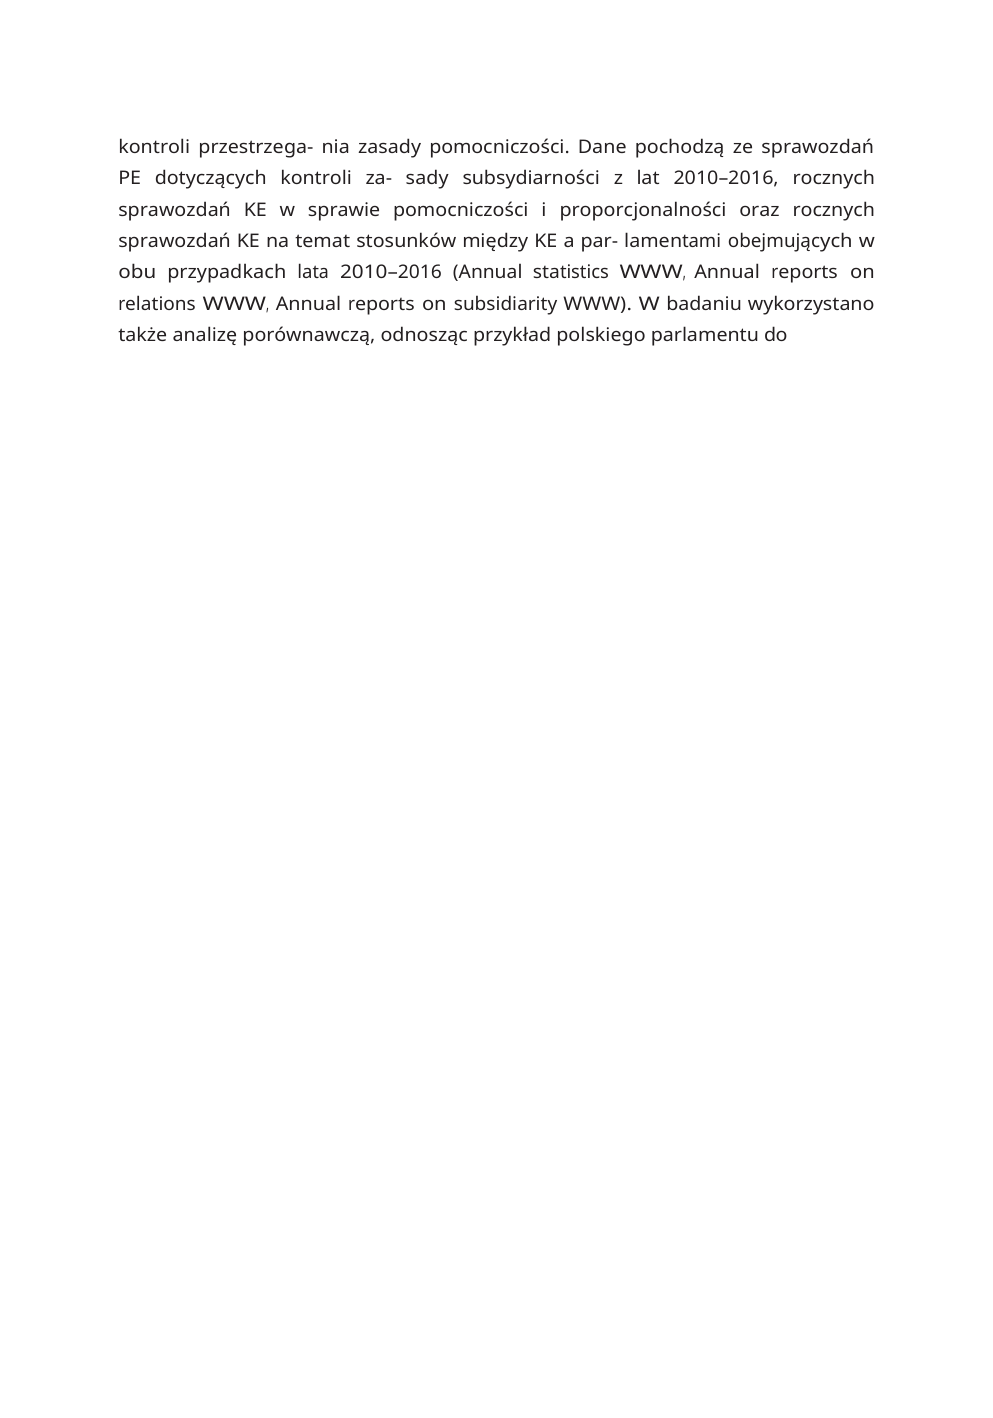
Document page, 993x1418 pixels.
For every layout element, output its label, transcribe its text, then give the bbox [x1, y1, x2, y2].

text kontroli przestrzega- nia zasady pomocniczości. Dane pochodzą ze sprawozdań PE dotyczących kontroli za- sady subsydiarności z lat 2010–2016, rocznych sprawozdań KE w sprawie pomocniczości i proporcjonalności oraz rocznych sprawozdań KE na temat stosunków między KE a par- lamentami obejmujących w obu przypadkach lata 2010–2016 (Annual statistics WWW, Annual reports on relations WWW, Annual reports on subsidiarity WWW). W badaniu wykorzystano także analizę porównawczą, odnosząc przykład polskiego parlamentu do [118, 133, 875, 347]
